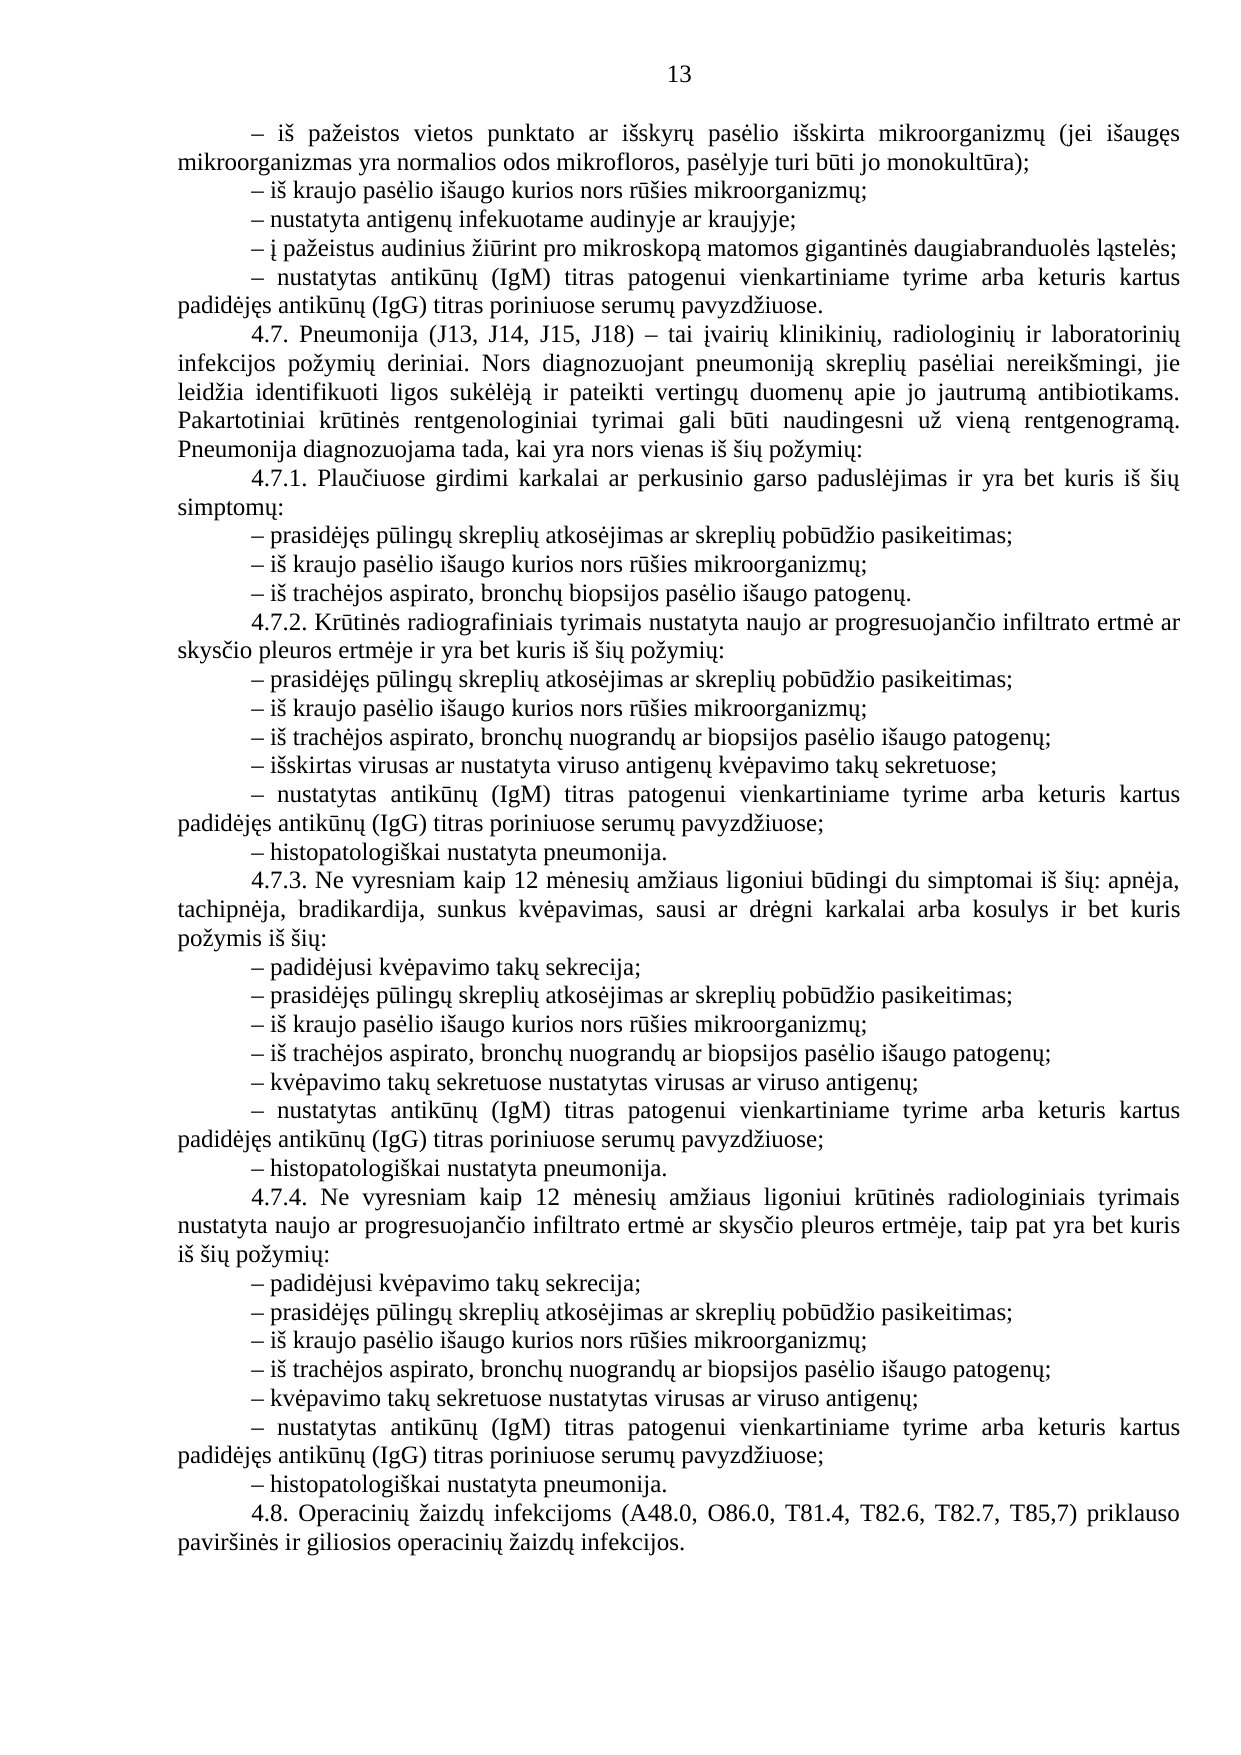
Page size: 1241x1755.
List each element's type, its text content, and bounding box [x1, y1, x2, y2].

text – prasidėjęs pūlingų skreplių atkosėjimas ar skreplių pobūdžio pasikeitimas; [177, 1297, 1181, 1326]
text 4.8. Operacinių žaizdų infekcijoms (A48.0, O86.0, T81.4, T82.6, T82.7, T85,7) priklauso paviršinės ir giliosios operacinių žaizdų infekcijos. [177, 1498, 1181, 1556]
text – prasidėjęs pūlingų skreplių atkosėjimas ar skreplių pobūdžio pasikeitimas; [177, 521, 1181, 549]
text – prasidėjęs pūlingų skreplių atkosėjimas ar skreplių pobūdžio pasikeitimas; [177, 981, 1181, 1009]
text – iš kraujo pasėlio išaugo kurios nors rūšies mikroorganizmų; [177, 176, 1181, 204]
text – iš kraujo pasėlio išaugo kurios nors rūšies mikroorganizmų; [177, 549, 1181, 578]
text – iš kraujo pasėlio išaugo kurios nors rūšies mikroorganizmų; [177, 1009, 1181, 1038]
text – išskirtas virusas ar nustatyta viruso antigenų kvėpavimo takų sekretuose; [177, 751, 1181, 779]
text – histopatologiškai nustatyta pneumonija. [177, 1469, 1181, 1498]
text – padidėjusi kvėpavimo takų sekrecija; [177, 952, 1181, 981]
text 4.7.3. Ne vyresniam kaip 12 mėnesių amžiaus ligoniui būdingi du simptomai iš šių: apnėja, tachipnėja, bradikardija, sunkus kvėpavimas, sausi ar drėgni karkalai arba kosulys ir bet kuris požymis iš šių: [177, 866, 1181, 952]
text 4.7.1. Plaučiuose girdimi karkalai ar perkusinio garso paduslėjimas ir yra bet kuris iš šių simptomų: [177, 463, 1181, 521]
text – iš kraujo pasėlio išaugo kurios nors rūšies mikroorganizmų; [177, 1326, 1181, 1354]
text 4.7.4. Ne vyresniam kaip 12 mėnesių amžiaus ligoniui krūtinės radiologiniais tyrimais nustatyta naujo ar progresuojančio infiltrato ertmė ar skysčio pleuros ertmėje, taip pat yra bet kuris iš šių požymių: [177, 1182, 1181, 1268]
text 4.7. Pneumonija (J13, J14, J15, J18) – tai įvairių klinikinių, radiologinių ir laboratorinių infekcijos požymių deriniai. Nors diagnozuojant pneumoniją skreplių pasėliai nereikšmingi, jie leidžia identifikuoti ligos sukėlėją ir pateikti vertingų duomenų apie jo jautrumą antibiotikams. Pakartotiniai krūtinės rentgenologiniai tyrimai gali būti naudingesni už vieną rentgenogramą. Pneumonija diagnozuojama tada, kai yra nors vienas iš šių požymių: [177, 319, 1181, 463]
text – nustatyta antigenų infekuotame audinyje ar kraujyje; [177, 204, 1181, 233]
text – iš kraujo pasėlio išaugo kurios nors rūšies mikroorganizmų; [177, 693, 1181, 722]
text – į pažeistus audinius žiūrint pro mikroskopą matomos gigantinės daugiabranduolės ląstelės; [177, 233, 1181, 262]
text 4.7.2. Krūtinės radiografiniais tyrimais nustatyta naujo ar progresuojančio infiltrato ertmė ar skysčio pleuros ertmėje ir yra bet kuris iš šių požymių: [177, 607, 1181, 664]
text – histopatologiškai nustatyta pneumonija. [177, 837, 1181, 866]
text – nustatytas antikūnų (IgM) titras patogenui vienkartiniame tyrime arba keturis kartus padidėjęs antikūnų (IgG) titras poriniuose serumų pavyzdžiuose; [177, 1096, 1181, 1153]
text – padidėjusi kvėpavimo takų sekrecija; [177, 1268, 1181, 1297]
text – iš trachėjos aspirato, bronchų nuograndų ar biopsijos pasėlio išaugo patogenų; [177, 1038, 1181, 1067]
text – kvėpavimo takų sekretuose nustatytas virusas ar viruso antigenų; [177, 1383, 1181, 1412]
text – iš trachėjos aspirato, bronchų nuograndų ar biopsijos pasėlio išaugo patogenų; [177, 1354, 1181, 1383]
text – iš trachėjos aspirato, bronchų biopsijos pasėlio išaugo patogenų. [177, 578, 1181, 607]
text – nustatytas antikūnų (IgM) titras patogenui vienkartiniame tyrime arba keturis kartus padidėjęs antikūnų (IgG) titras poriniuose serumų pavyzdžiuose. [177, 262, 1181, 319]
text – iš trachėjos aspirato, bronchų nuograndų ar biopsijos pasėlio išaugo patogenų; [177, 722, 1181, 751]
text – nustatytas antikūnų (IgM) titras patogenui vienkartiniame tyrime arba keturis kartus padidėjęs antikūnų (IgG) titras poriniuose serumų pavyzdžiuose; [177, 779, 1181, 837]
text – iš pažeistos vietos punktato ar išskyrų pasėlio išskirta mikroorganizmų (jei išaugęs mikroorganizmas yra normalios odos mikrofloros, pasėlyje turi būti jo monokultūra); [177, 118, 1181, 176]
text – kvėpavimo takų sekretuose nustatytas virusas ar viruso antigenų; [177, 1067, 1181, 1096]
text – prasidėjęs pūlingų skreplių atkosėjimas ar skreplių pobūdžio pasikeitimas; [177, 664, 1181, 693]
text – histopatologiškai nustatyta pneumonija. [177, 1153, 1181, 1182]
text – nustatytas antikūnų (IgM) titras patogenui vienkartiniame tyrime arba keturis kartus padidėjęs antikūnų (IgG) titras poriniuose serumų pavyzdžiuose; [177, 1412, 1181, 1469]
